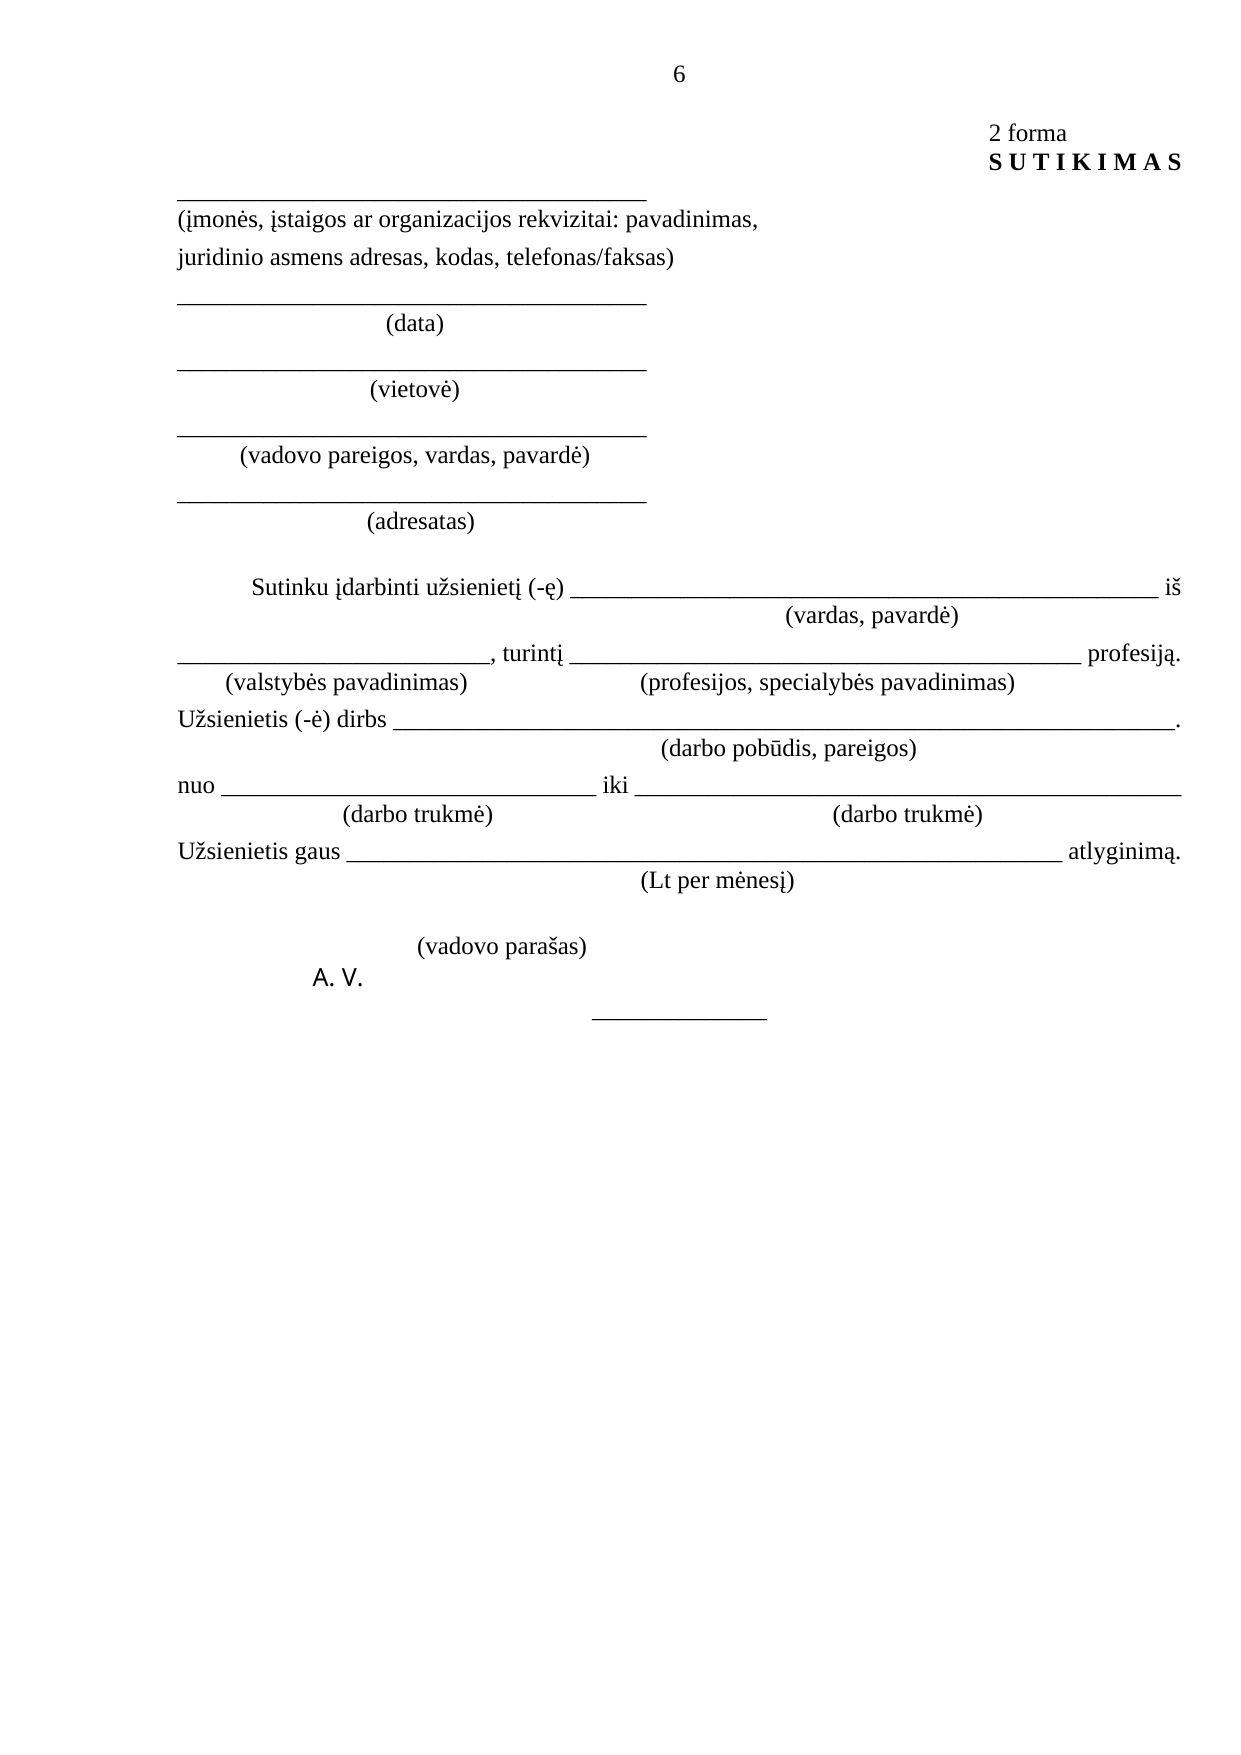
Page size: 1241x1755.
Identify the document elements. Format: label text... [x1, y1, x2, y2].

text Sutinku įdarbinti užsienietį (-ę) iš [177, 572, 1181, 601]
text (įmonės, įstaigos ar organizacijos rekvizitai: pavadinimas, [177, 204, 1181, 242]
text (vardas, pavardė) [177, 601, 1181, 638]
text (valstybės pavadinimas) (profesijos, specialybės pavadinimas) [177, 667, 1181, 704]
text Užsienietis (-ė) dirbs . [177, 704, 1181, 733]
text Užsienietis gaus atlyginimą. [177, 836, 1181, 865]
text (vietovė) [177, 374, 1181, 411]
text (darbo trukmė) (darbo trukmė) [177, 799, 1181, 836]
text juridinio asmens adresas, kodas, telefonas/faksas) [177, 242, 1181, 279]
text nuo ______________________________ iki [177, 770, 1181, 799]
text SUTIKIMAS [177, 147, 1181, 176]
text 2 forma [988, 118, 1181, 147]
text (vadovo parašas) [177, 931, 1181, 959]
text A. V. [177, 959, 1181, 994]
text (vadovo pareigos, vardas, pavardė) [177, 440, 1181, 477]
text (darbo pobūdis, pareigos) [177, 733, 1181, 770]
text (data) [177, 308, 1181, 345]
text (adresatas) [177, 506, 1181, 543]
text _________________________, turintį profesiją. [177, 638, 1181, 667]
text (Lt per mėnesį) [177, 865, 1181, 902]
text ______________ [177, 994, 1181, 1022]
